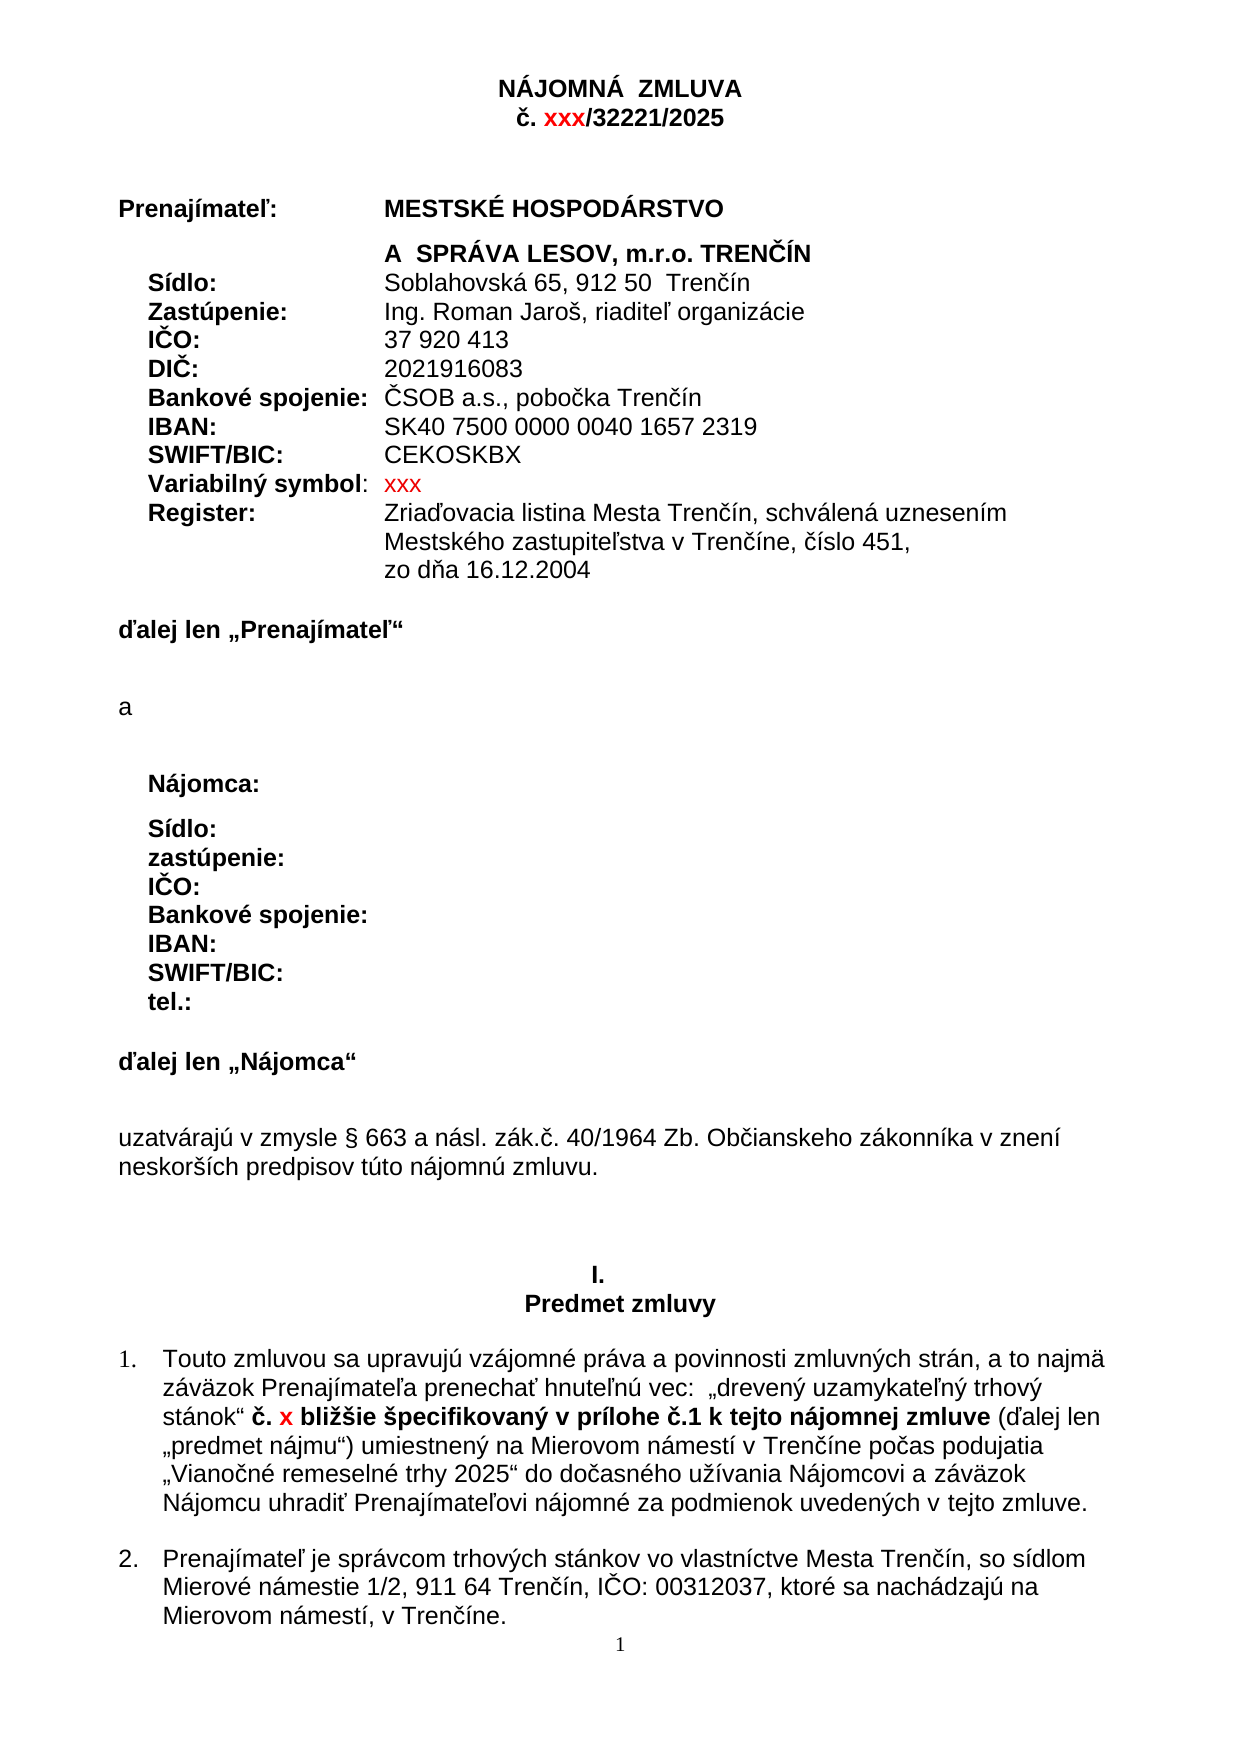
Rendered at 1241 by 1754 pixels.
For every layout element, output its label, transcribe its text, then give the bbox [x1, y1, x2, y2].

text Prenajímateľ: MESTSKÉ HOSPODÁRSTVO [118, 194, 1122, 223]
text Nájomca: [118, 769, 1122, 798]
text Bankové spojenie: ČSOB a.s., pobočka Trenčín [118, 383, 1122, 412]
text IČO: [118, 872, 1122, 901]
text IČO: 37 920 413 [118, 326, 1122, 354]
text IBAN: [118, 929, 1122, 958]
text ďalej len „Prenajímateľ“ [118, 616, 1122, 644]
text a [118, 692, 1122, 721]
text Mestského zastupiteľstva v Trenčíne, číslo 451, [384, 527, 1122, 556]
text Register: Zriaďovacia listina Mesta Trenčín, schválená uznesením [118, 498, 1122, 527]
text uzatvárajú v zmysle § 663 a násl. zák.č. 40/1964 Zb. Občianskeho zákonníka v znení neskorších predpisov túto nájomnú zmluvu. [118, 1123, 1122, 1181]
list Prenajímateľ je správcom trhových stánkov vo vlastníctve Mesta Trenčín, so sídlom Mierové námestie 1/2, 911 64 Trenčín, IČO: 00312037, ktoré sa nachádzajú na Mierovom námestí, v Trenčíne. [118, 1543, 1122, 1630]
text zo dňa 16.12.2004 [118, 556, 1122, 584]
text Zastúpenie: Ing. Roman Jaroš, riaditeľ organizácie [118, 297, 1122, 326]
text Variabilný symbol: xxx [118, 469, 1122, 498]
text Sídlo: [118, 814, 1122, 843]
text SWIFT/BIC: CEKOSKBX [118, 441, 1122, 469]
text Bankové spojenie: [118, 901, 1122, 929]
text IBAN: SK40 7500 0000 0040 1657 2319 [118, 412, 1122, 441]
text DIČ: 2021916083 [118, 354, 1122, 383]
text NÁJOMNÁ ZMLUVA č. xxx/32221/2025 [118, 74, 1122, 131]
list Touto zmluvou sa upravujú vzájomné práva a povinnosti zmluvných strán, a to najmä záväzok Prenajímateľa prenechať hnuteľnú vec: „drevený uzamykateľný trhový stánok“ č. x bližšie špecifikovaný v prílohe č.1 k tejto nájomnej zmluve (ďalej len „predmet nájmu“) umiestnený na Mierovom námestí v Trenčíne počas podujatia „Vianočné remeselné trhy 2025“ do dočasného užívania Nájomcovi a záväzok Nájomcu uhradiť Prenajímateľovi nájomné za podmienok uvedených v tejto zmluve. [118, 1344, 1122, 1517]
text tel.: [118, 987, 1122, 1016]
text SWIFT/BIC: [118, 958, 1122, 987]
subtitle Sídlo: Soblahovská 65, 912 50 Trenčín [118, 268, 1122, 297]
text ďalej len „Nájomca“ [118, 1047, 1122, 1076]
text zastúpenie: [118, 843, 1122, 872]
text I. Predmet zmluvy [74, 1260, 1122, 1318]
text A SPRÁVA LESOV, m.r.o. TRENČÍN [118, 239, 1122, 268]
